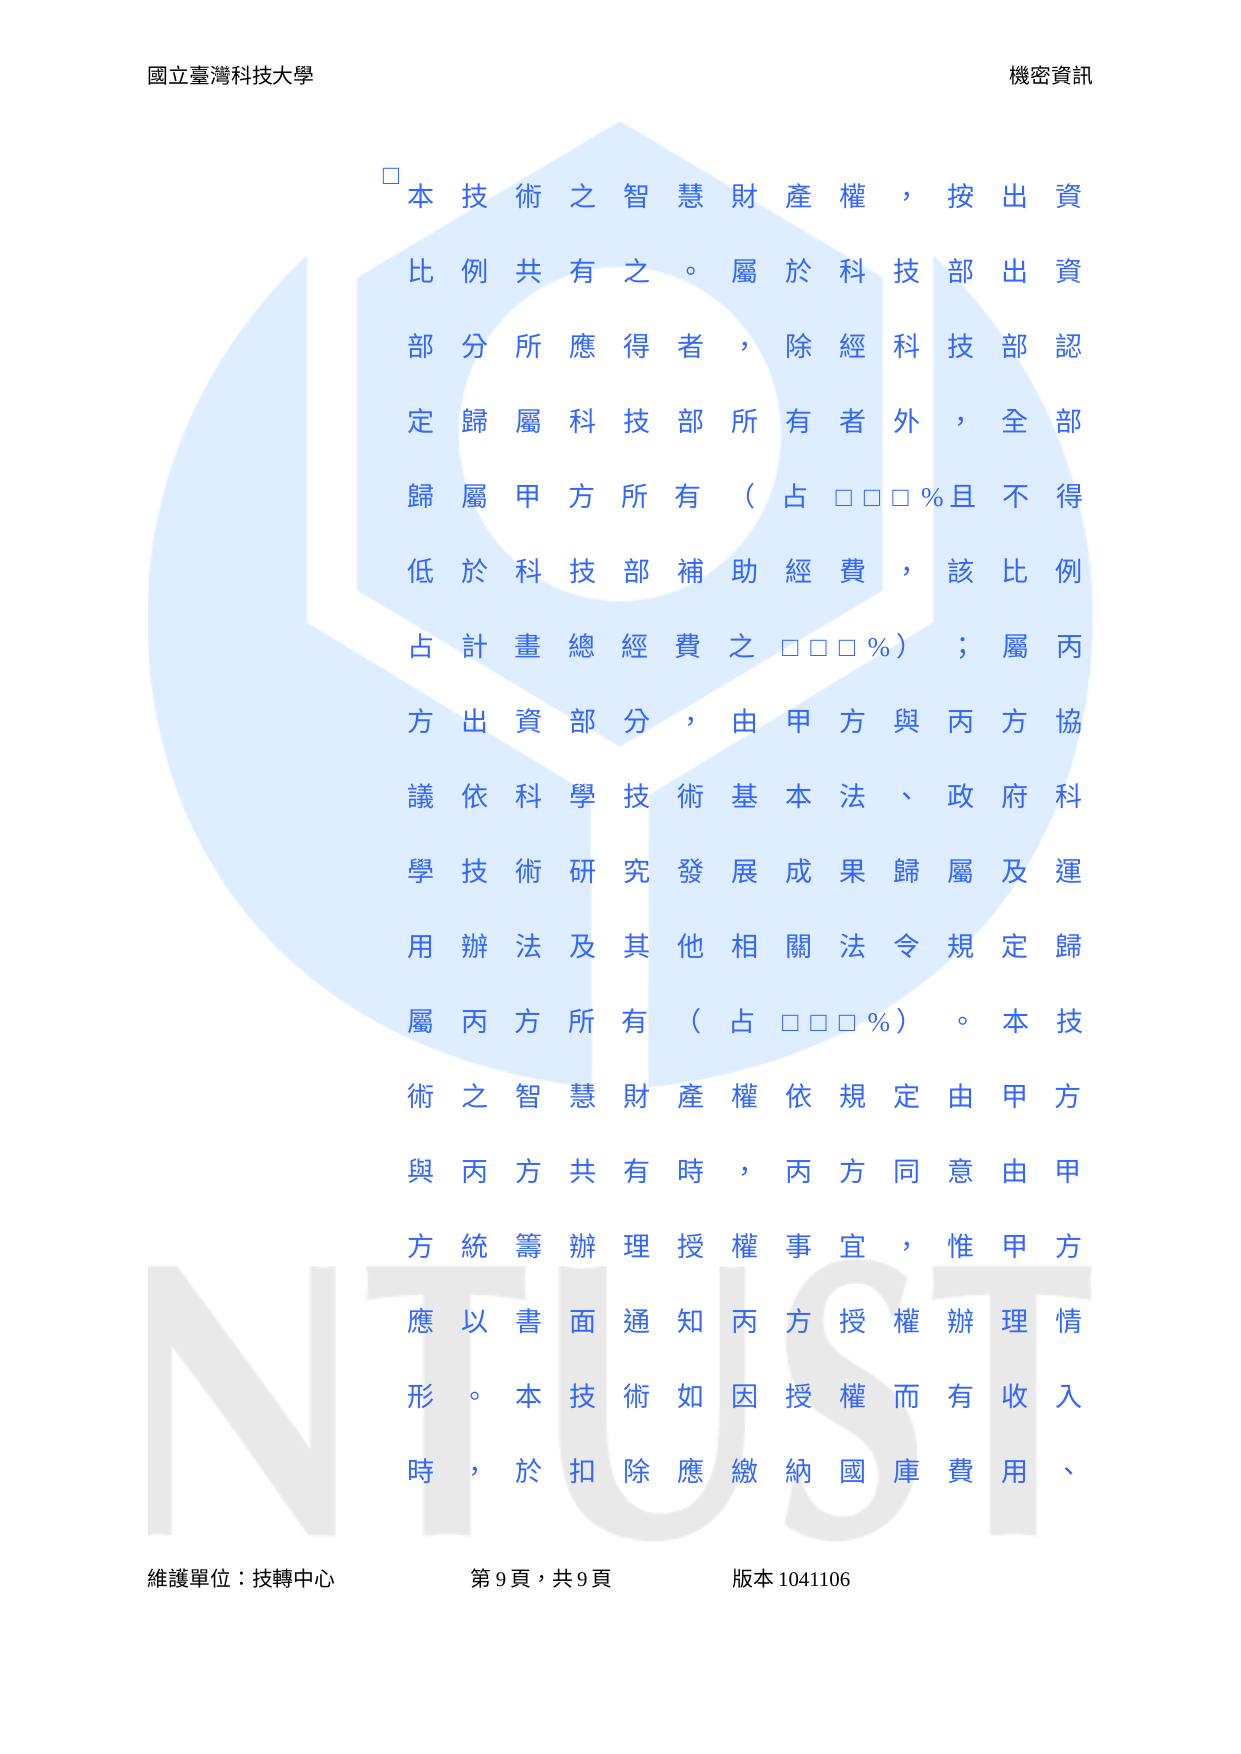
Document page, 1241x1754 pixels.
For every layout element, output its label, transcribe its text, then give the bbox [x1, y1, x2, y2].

table_cell 本技術之智慧財產權，按出資比例共有之。屬於科技部出資部分所應得者，除經科技部認定歸屬科技部所有者外，全部歸屬甲方所有（占□□□%且不得低於科技部補助經費，該比例占計畫總經費之□□□%）；屬丙方出資部分，由甲方與丙方協議依科學技術基本法、政府科學技術研究發展成果歸屬及運用辦法及其他相關法令規定歸屬丙方所有（占□□□%）。本技術之智慧財產權依規定由甲方與丙方共有時，丙方同意由甲方統籌辦理授權事宜，惟甲方應以書面通知丙方授權辦理情形。本技術如因授權而有收入時，於扣除應繳納國庫費用、專利權等智權申請、維護及相關費用、對外授權之成本或費用及其他相關費用後，應按甲丙方共有比例分配之。甲丙方得另行約定本技術授權第三人之限制，但約定之限制期間或條件，不得有礙國內相關產業發展或嚴重妨礙本技術之利用。 [1093, 157, 1117, 1507]
